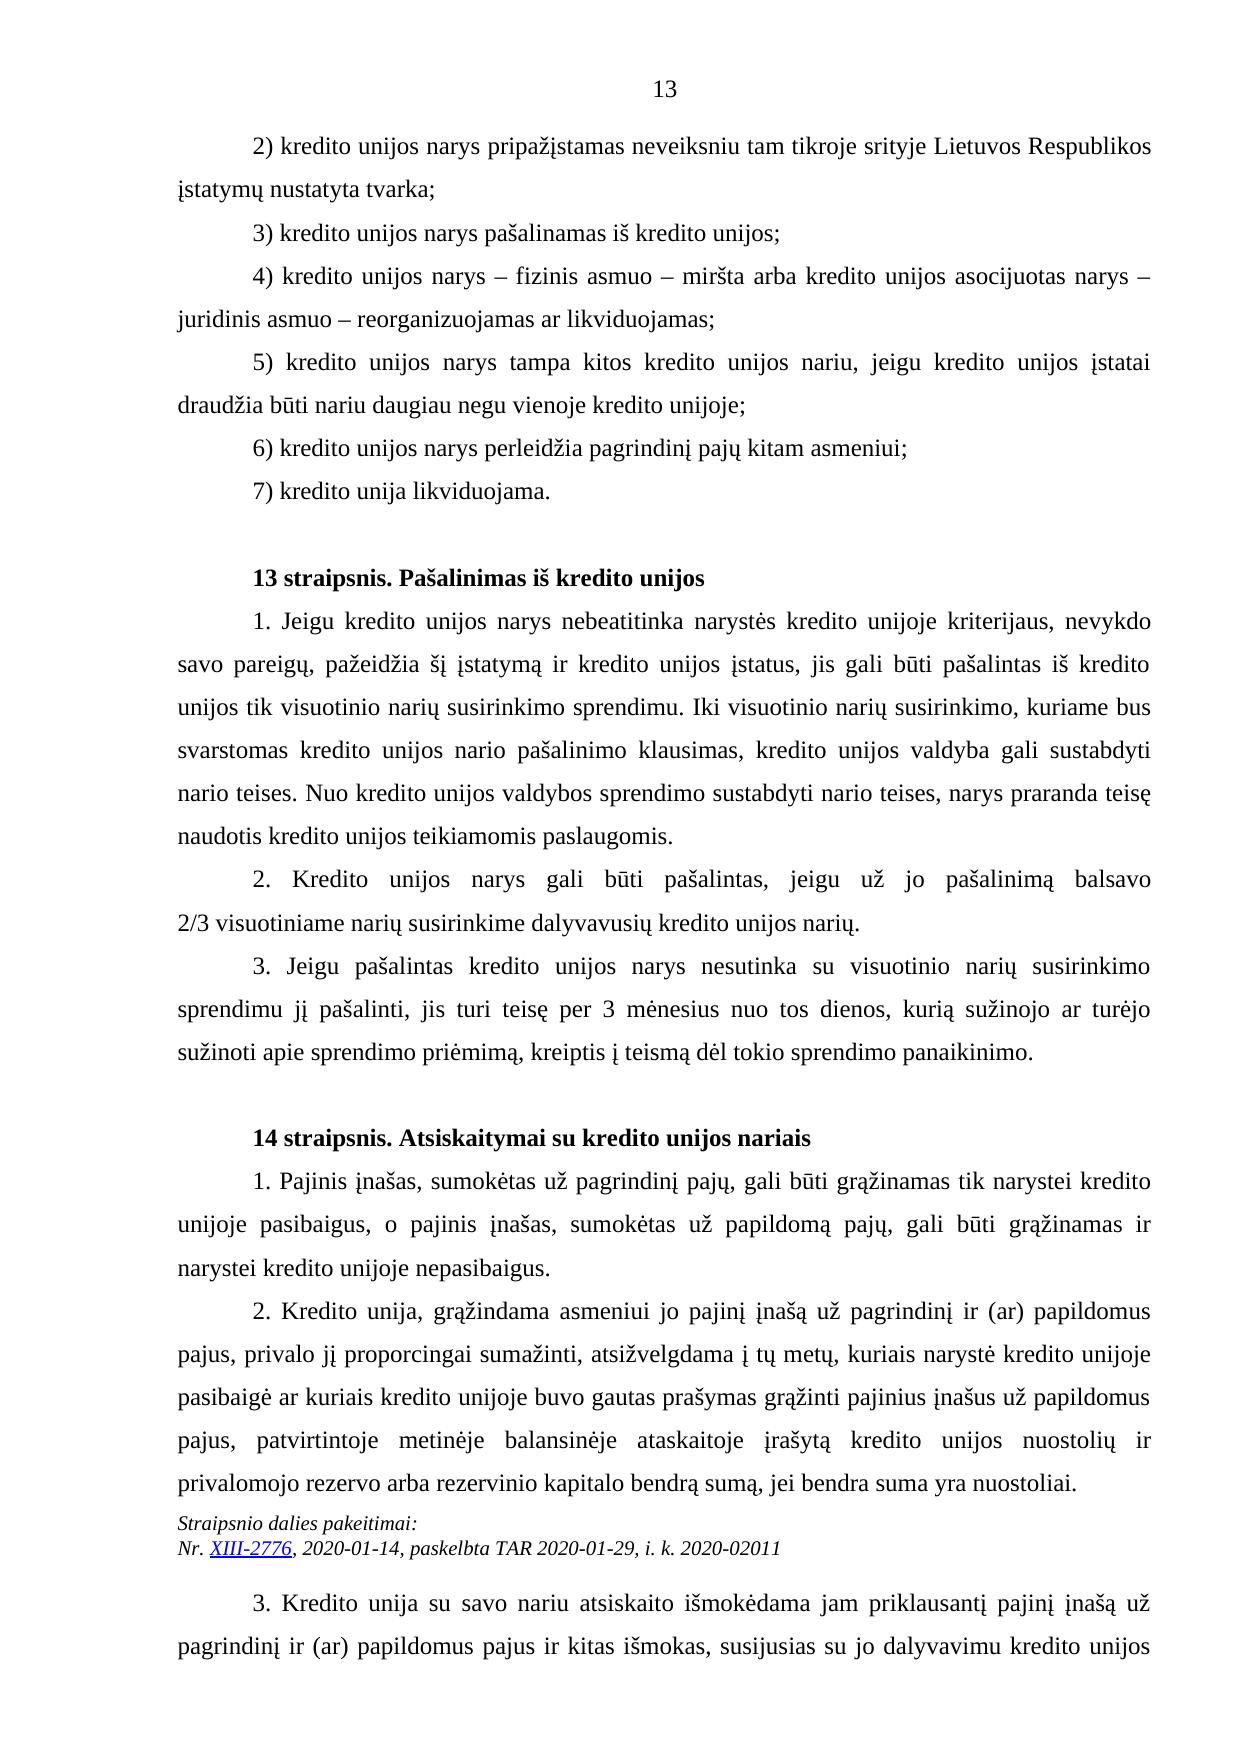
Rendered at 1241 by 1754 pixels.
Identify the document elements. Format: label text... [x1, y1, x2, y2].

text 14 straipsnis. Atsiskaitymai su kredito unijos nariais [177, 1123, 1152, 1152]
text 3. Jeigu pašalintas kredito unijos narys nesutinka su visuotinio narių susirinkimo sprendimu jį pašalinti, jis turi teisę per 3 mėnesius nuo tos dienos, kurią sužinojo ar turėjo sužinoti apie sprendimo priėmimą, kreiptis į teismą dėl tokio sprendimo panaikinimo. [177, 951, 1152, 1066]
text Nr. XIII-2776, 2020-01-14, paskelbta TAR 2020-01-29, i. k. 2020-02011 [177, 1535, 1152, 1559]
text 5) kredito unijos narys tampa kitos kredito unijos nariu, jeigu kredito unijos įstatai draudžia būti nariu daugiau negu vienoje kredito unijoje; [177, 347, 1152, 419]
text 3) kredito unijos narys pašalinamas iš kredito unijos; [177, 218, 1152, 246]
text 2. Kredito unijos narys gali būti pašalintas, jeigu už jo pašalinimą balsavo 2/3 visuotiniame narių susirinkime dalyvavusių kredito unijos narių. [177, 864, 1152, 936]
text 4) kredito unijos narys – fizinis asmuo – miršta arba kredito unijos asocijuotas narys – juridinis asmuo – reorganizuojamas ar likviduojamas; [177, 261, 1152, 333]
text 6) kredito unijos narys perleidžia pagrindinį pajų kitam asmeniui; [177, 433, 1152, 462]
text 3. Kredito unija su savo nariu atsiskaito išmokėdama jam priklausantį pajinį įnašą už pagrindinį ir (ar) papildomus pajus ir kitas išmokas, susijusias su jo dalyvavimu kredito unijos [177, 1588, 1152, 1660]
text 1. Jeigu kredito unijos narys nebeatitinka narystės kredito unijoje kriterijaus, nevykdo savo pareigų, pažeidžia šį įstatymą ir kredito unijos įstatus, jis gali būti pašalintas iš kredito unijos tik visuotinio narių susirinkimo sprendimu. Iki visuotinio narių susirinkimo, kuriame bus svarstomas kredito unijos nario pašalinimo klausimas, kredito unijos valdyba gali sustabdyti nario teises. Nuo kredito unijos valdybos sprendimo sustabdyti nario teises, narys praranda teisę naudotis kredito unijos teikiamomis paslaugomis. [177, 606, 1152, 850]
text 7) kredito unija likviduojama. [177, 476, 1152, 505]
text 2. Kredito unija, grąžindama asmeniui jo pajinį įnašą už pagrindinį ir (ar) papildomus pajus, privalo jį proporcingai sumažinti, atsižvelgdama į tų metų, kuriais narystė kredito unijoje pasibaigė ar kuriais kredito unijoje buvo gautas prašymas grąžinti pajinius įnašus už papildomus pajus, patvirtintoje metinėje balansinėje ataskaitoje įrašytą kredito unijos nuostolių ir privalomojo rezervo arba rezervinio kapitalo bendrą sumą, jei bendra suma yra nuostoliai. [177, 1296, 1152, 1497]
text 2) kredito unijos narys pripažįstamas neveiksniu tam tikroje srityje Lietuvos Respublikos įstatymų nustatyta tvarka; [177, 131, 1152, 203]
text 13 straipsnis. Pašalinimas iš kredito unijos [177, 563, 1152, 591]
text 1. Pajinis įnašas, sumokėtas už pagrindinį pajų, gali būti grąžinamas tik narystei kredito unijoje pasibaigus, o pajinis įnašas, sumokėtas už papildomą pajų, gali būti grąžinamas ir narystei kredito unijoje nepasibaigus. [177, 1166, 1152, 1281]
text Straipsnio dalies pakeitimai: [177, 1511, 1152, 1535]
